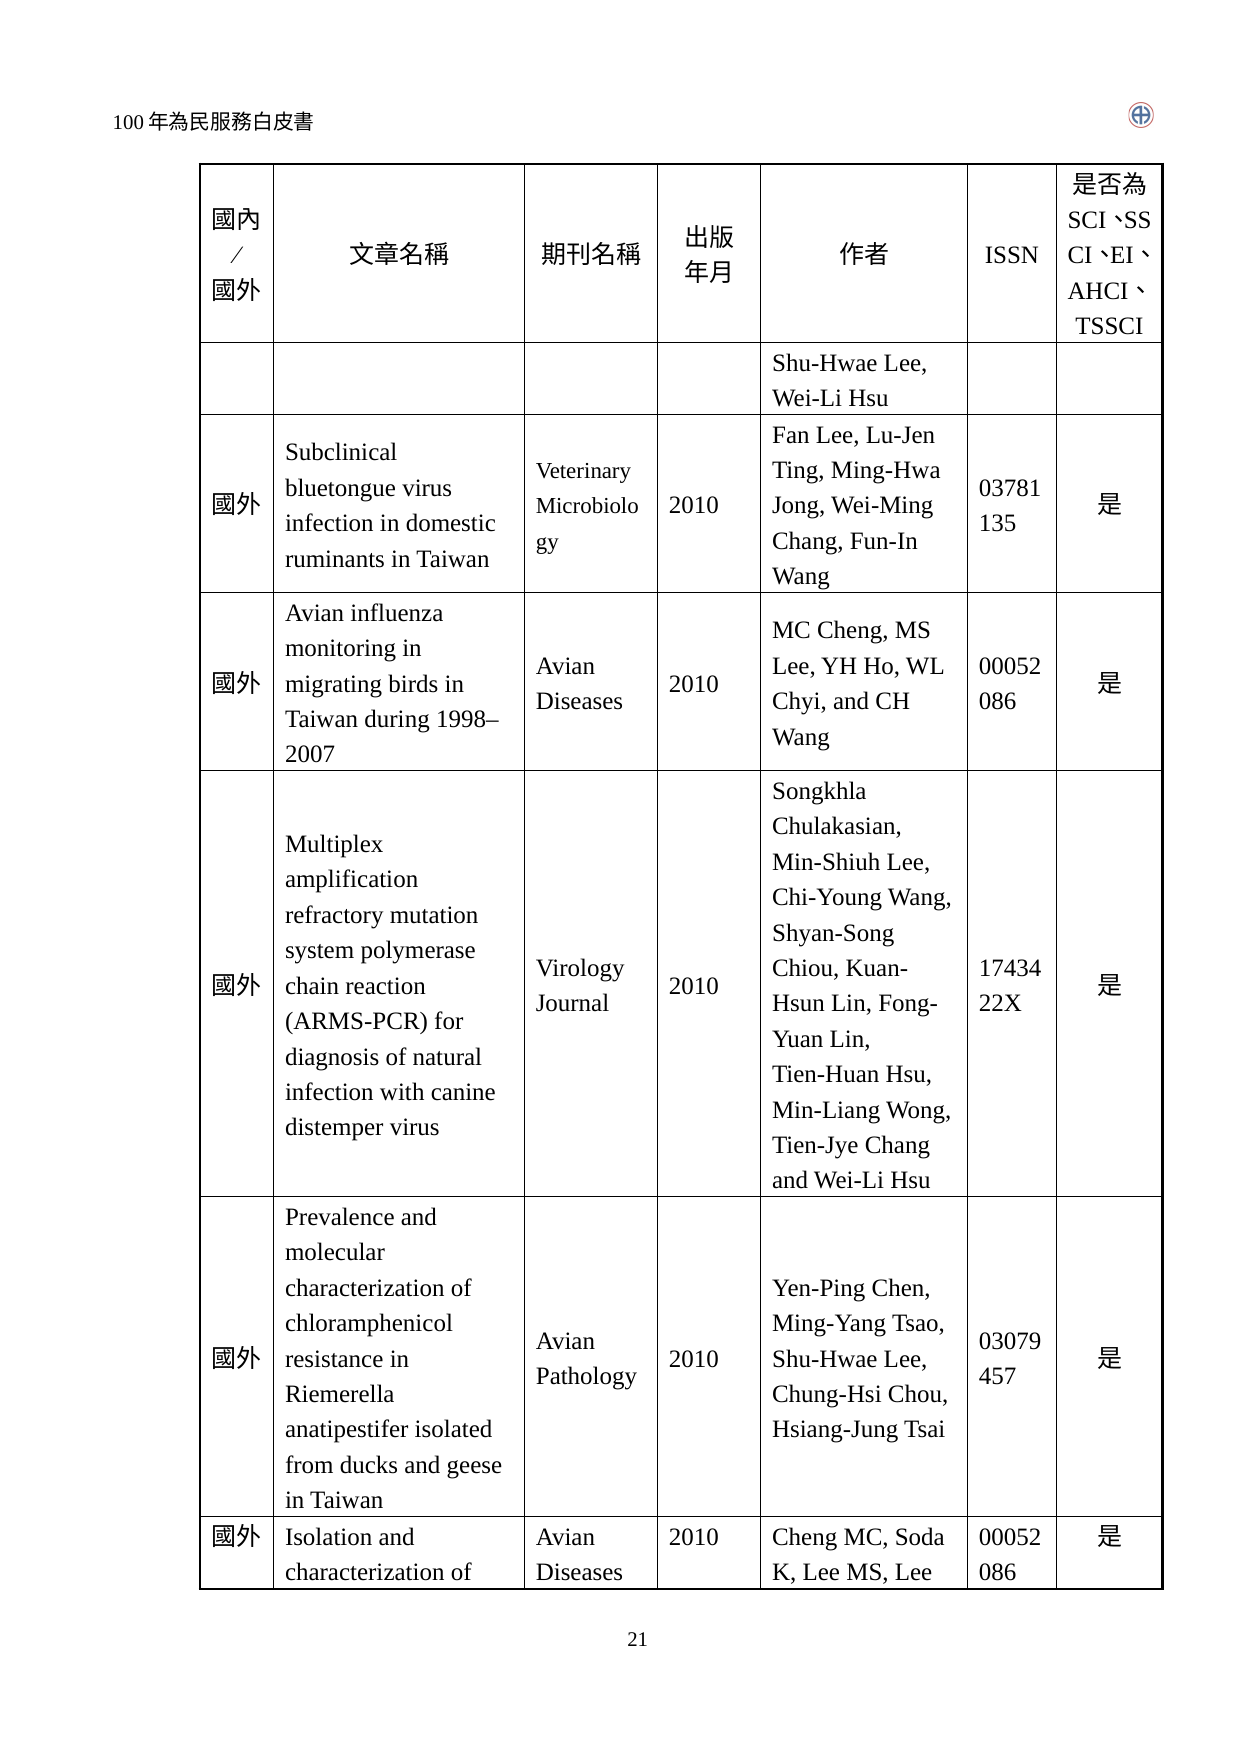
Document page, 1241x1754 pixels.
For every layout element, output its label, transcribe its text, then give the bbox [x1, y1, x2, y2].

table_cell 1743422X [968, 771, 1056, 1196]
table_cell [658, 343, 760, 414]
table_cell Fan Lee, Lu-Jen Ting, Ming-Hwa Jong, Wei-Ming Chang, Fun-In Wang [761, 415, 967, 592]
table_header 是否為SCI、SSCI、EI、AHCI、TSSCI [1057, 165, 1161, 342]
table_cell Multiplex amplification refractory mutation system polymerase chain reaction (ARMS-PCR) for diagnosis of natural infection with canine distemper virus [274, 771, 524, 1196]
table_cell [968, 343, 1056, 414]
table_cell Songkhla Chulakasian, Min-Shiuh Lee, Chi-Young Wang, Shyan-Song Chiou, Kuan-Hsun Lin, Fong-Yuan Lin, Tien-Huan Hsu, Min-Liang Wong, Tien-Jye Chang and Wei-Li Hsu [761, 771, 967, 1196]
table_cell 2010 [658, 1197, 760, 1516]
table_cell Subclinical bluetongue virus infection in domestic ruminants in Taiwan [274, 415, 524, 592]
table_header 期刊名稱 [525, 165, 657, 342]
table_cell 是 [1057, 1197, 1161, 1516]
table_cell [201, 343, 273, 414]
table_cell 2010 [658, 1517, 760, 1588]
table_cell 03781135 [968, 415, 1056, 592]
table_cell 國外 [201, 415, 273, 592]
table_cell 2010 [658, 771, 760, 1196]
table_header 國內 ∕ 國外 [201, 165, 273, 342]
table_header ISSN [968, 165, 1056, 342]
table_cell Yen-Ping Chen, Ming-Yang Tsao, Shu-Hwae Lee, Chung-Hsi Chou, Hsiang-Jung Tsai [761, 1197, 967, 1516]
table_cell [1057, 343, 1161, 414]
table_header 出版 年月 [658, 165, 760, 342]
table_cell 是 [1057, 415, 1161, 592]
table_cell Virology Journal [525, 771, 657, 1196]
table_cell Cheng MC, Soda K, Lee MS, Lee [761, 1517, 967, 1588]
table_header 作者 [761, 165, 967, 342]
table_cell 國外 [201, 593, 273, 770]
table_cell [274, 343, 524, 414]
table_cell MC Cheng, MS Lee, YH Ho, WL Chyi, and CH Wang [761, 593, 967, 770]
table_cell Avian influenza monitoring in migrating birds in Taiwan during 1998–2007 [274, 593, 524, 770]
table_cell 2010 [658, 593, 760, 770]
table_cell [525, 343, 657, 414]
table_cell 國外 [201, 771, 273, 1196]
table_cell 國外 [201, 1517, 273, 1588]
table_cell 2010 [658, 415, 760, 592]
table_cell 是 [1057, 1517, 1161, 1588]
table_cell 是 [1057, 771, 1161, 1196]
table_cell 03079457 [968, 1197, 1056, 1516]
table_cell Shu-Hwae Lee, Wei-Li Hsu [761, 343, 967, 414]
table_cell 00052086 [968, 1517, 1056, 1588]
table_cell Isolation and characterization of [274, 1517, 524, 1588]
table_cell Avian Diseases [525, 1517, 657, 1588]
table_cell 00052086 [968, 593, 1056, 770]
table_header 文章名稱 [274, 165, 524, 342]
table_cell 是 [1057, 593, 1161, 770]
table_cell Avian Pathology [525, 1197, 657, 1516]
table_cell Veterinary Microbiology [525, 415, 657, 592]
table_cell 國外 [201, 1197, 273, 1516]
table_cell Prevalence and molecular characterization of chloramphenicol resistance in Riemerella anatipestifer isolated from ducks and geese in Taiwan [274, 1197, 524, 1516]
table_cell Avian Diseases [525, 593, 657, 770]
picture [1128, 102, 1154, 128]
